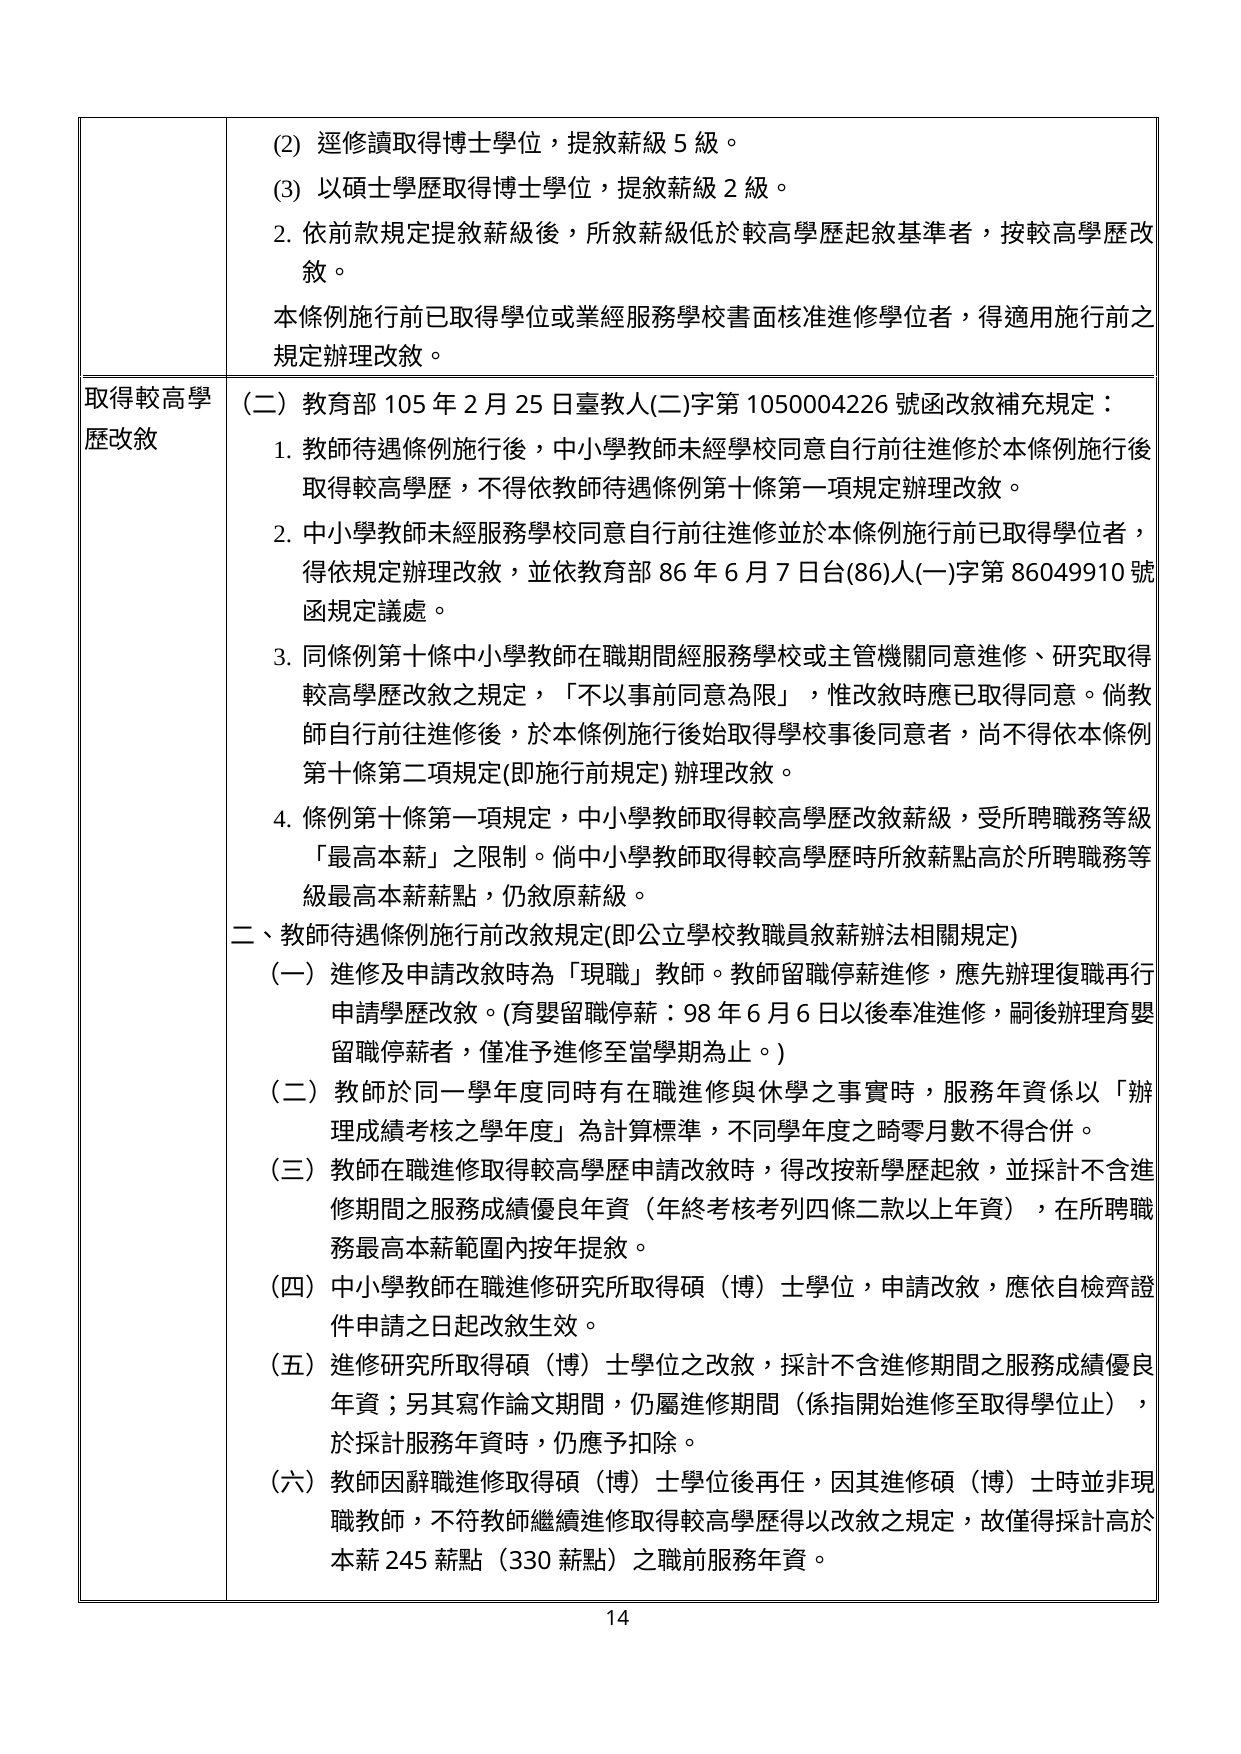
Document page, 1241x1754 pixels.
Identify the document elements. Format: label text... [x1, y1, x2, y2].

table_cell 一、104 年 12 月 27 日教師待遇條例施行後改敘規定 依教師待遇條例第十條規定:中小學教師在職期間經服務學校(本市教師)或主管機關(校長)基於教學需要，同意其進修、研究與其教學有關之知能，取得較高學歷者，以現敘薪級為基準，依下列規定改敘，並受所聘職務等級最高本薪之限制： 以專科以上學校畢業或同等學歷 取得碩士學位，提敘薪級 3 級。 逕修讀取得博士學位，提敘薪級 5 級。 以碩士學歷取得博士學位，提敘薪級 2 級。 依前款規定提敘薪級後，所敘薪級低於較高學歷起敘基準者，按較高學歷改敘。 本條例施行前已取得學位或業經服務學校書面核准進修學位者，得適用施行前之規定辦理改敘。 [227, 118, 1156, 375]
table_cell （二）教育部 105 年 2 月 25 日臺教人(二)字第 1050004226 號函改敘補充規定： 教師待遇條例施行後，中小學教師未經學校同意自行前往進修於本條例施行後取得較高學歷，不得依教師待遇條例第十條第一項規定辦理改敘。 中小學教師未經服務學校同意自行前往進修並於本條例施行前已取得學位者，得依規定辦理改敘，並依教育部 86 年 6 月 7 日台(86)人(一)字第 86049910號函規定議處。 同條例第十條中小學教師在職期間經服務學校或主管機關同意進修、研究取得較高學歷改敘之規定，「不以事前同意為限」，惟改敘時應已取得同意。倘教師自行前往進修後，於本條例施行後始取得學校事後同意者，尚不得依本條例第十條第二項規定(即施行前規定) 辦理改敘。 條例第十條第一項規定，中小學教師取得較高學歷改敘薪級，受所聘職務等級「最高本薪」之限制。倘中小學教師取得較高學歷時所敘薪點高於所聘職務等級最高本薪薪點，仍敘原薪級。 二、教師待遇條例施行前改敘規定(即公立學校教職員敘薪辦法相關規定) （一）進修及申請改敘時為「現職」教師。教師留職停薪進修，應先辦理復職再行申請學歷改敘。(育嬰留職停薪：98 年 6 月 6 日以後奉准進修，嗣後辦理育嬰留職停薪者，僅准予進修至當學期為止。) （二）教師於同一學年度同時有在職進修與休學之事實時，服務年資係以「辦理成績考核之學年度」為計算標準，不同學年度之畸零月數不得合併。 （三）教師在職進修取得較高學歷申請改敘時，得改按新學歷起敘，並採計不含進修期間之服務成績優良年資（年終考核考列四條二款以上年資），在所聘職務最高本薪範圍內按年提敘。 （四）中小學教師在職進修研究所取得碩（博）士學位，申請改敘，應依自檢齊證件申請之日起改敘生效。 （五）進修研究所取得碩（博）士學位之改敘，採計不含進修期間之服務成績優良年資；另其寫作論文期間，仍屬進修期間（係指開始進修至取得學位止），於採計服務年資時，仍應予扣除。 （六）教師因辭職進修取得碩（博）士學位後再任，因其進修碩（博）士時並非現職教師，不符教師繼續進修取得較高學歷得以改敘之規定，故僅得採計高於本薪 245 薪點（330 薪點）之職前服務年資。 [227, 375, 1157, 1600]
table_cell 取得較高學歷改敘 [79, 375, 226, 1600]
table_cell [81, 118, 226, 375]
